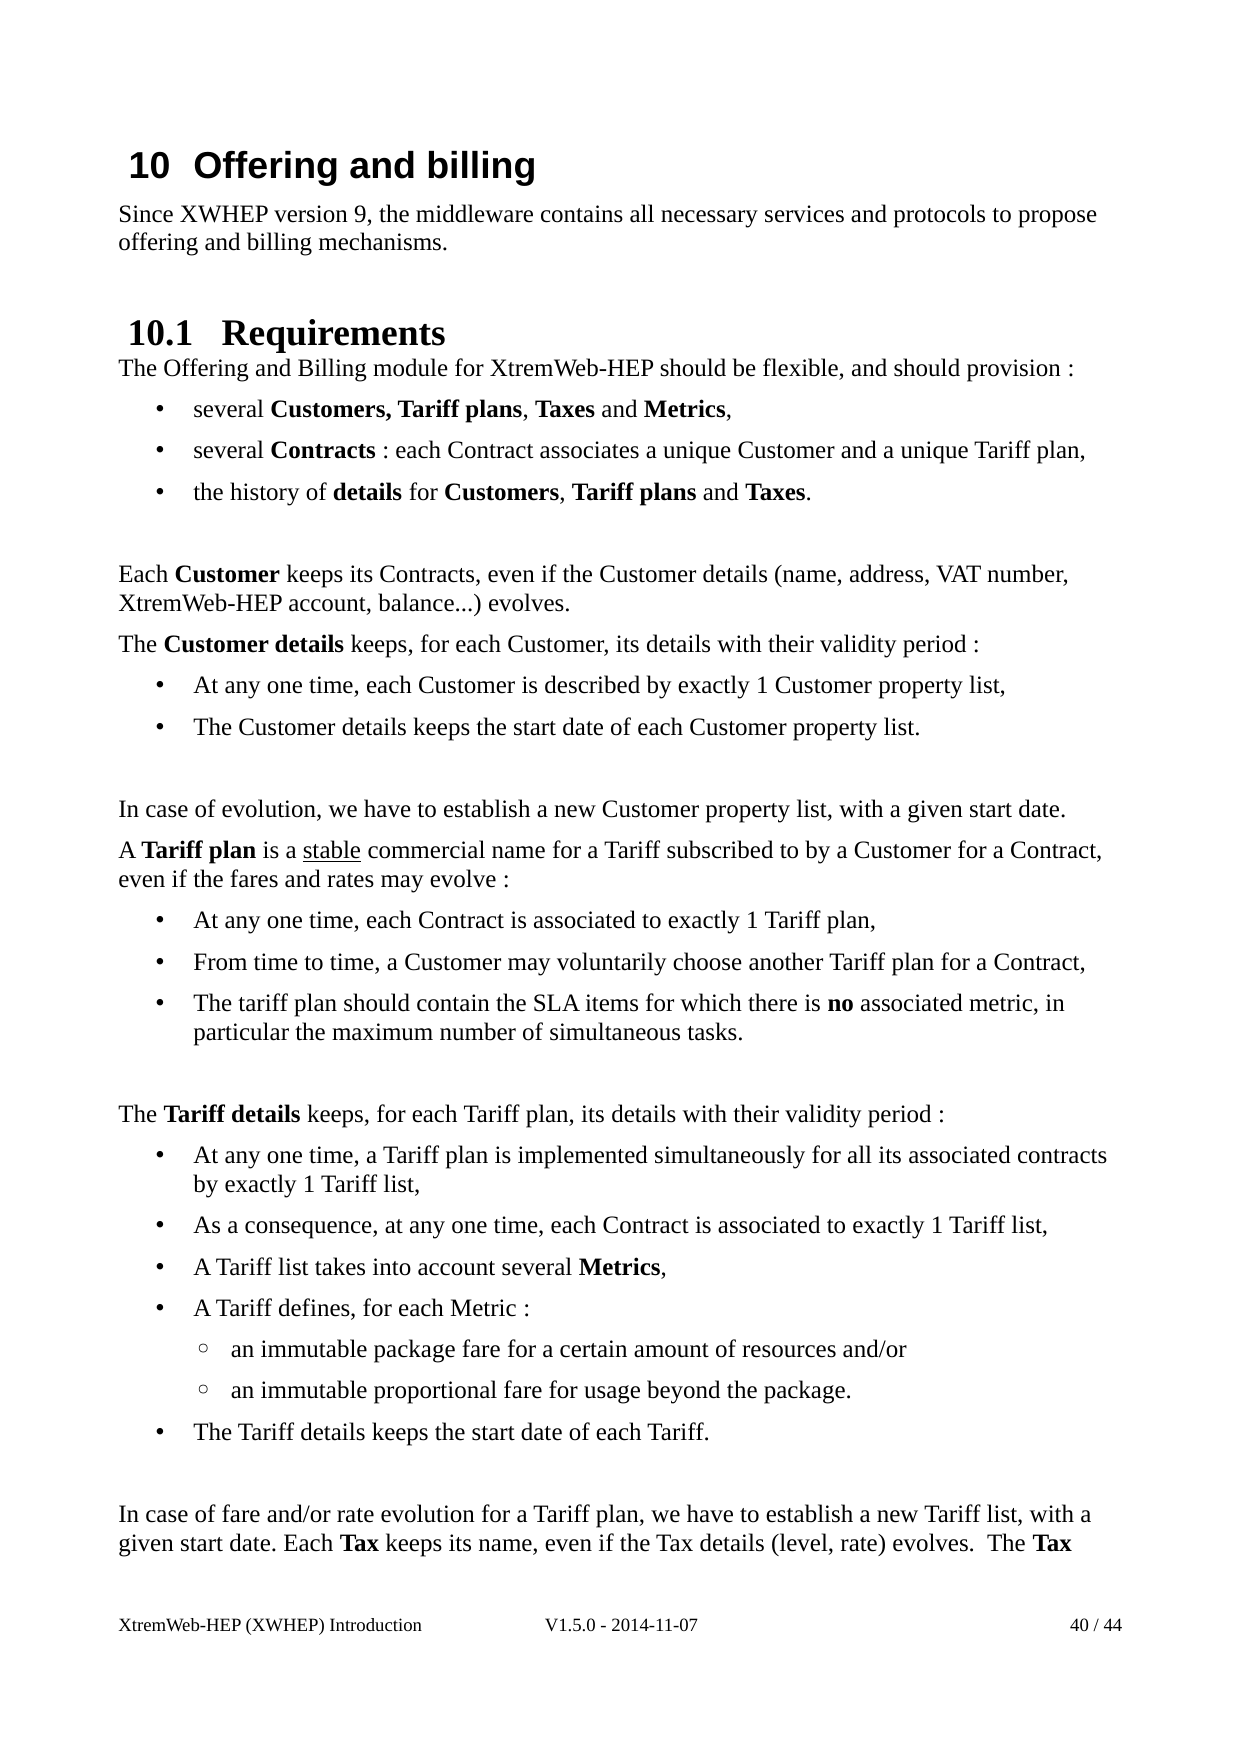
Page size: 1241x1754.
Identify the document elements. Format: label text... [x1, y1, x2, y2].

text Each Customer keeps its Contracts, even if the Customer details (name, address, VAT number, XtremWeb-HEP account, balance...) evolves. [118, 559, 1122, 617]
list The Tariff details keeps the start date of each Tariff. [156, 1417, 1122, 1446]
list an immutable package fare for a certain amount of resources and/or [193, 1334, 1122, 1363]
list an immutable proportional fare for usage beyond the package. [193, 1376, 1122, 1404]
text In case of evolution, we have to establish a new Customer property list, with a given start date. [118, 794, 1122, 823]
text The Customer details keeps, for each Customer, its details with their validity period : [118, 629, 1122, 658]
text The Offering and Billing module for XtremWeb-HEP should be flexible, and should provision : [118, 353, 1122, 382]
list The tariff plan should contain the SLA items for which there is no associated metric, in particular the maximum number of simultaneous tasks. [156, 988, 1122, 1046]
list At any one time, each Customer is described by exactly 1 Customer property list, [156, 671, 1122, 699]
list the history of details for Customers, Tariff plans and Taxes. [156, 477, 1122, 506]
list At any one time, a Tariff plan is implemented simultaneously for all its associated contracts by exactly 1 Tariff list, [156, 1141, 1122, 1198]
text In case of fare and/or rate evolution for a Tariff plan, we have to establish a new Tariff list, with a given start date. Each Tax keeps its name, even if the Tax details (level, rate) evolves. The Tax [118, 1499, 1122, 1557]
subtitle Requirements [118, 310, 1122, 353]
text The Tariff details keeps, for each Tariff plan, its details with their validity period : [118, 1099, 1122, 1128]
list The Customer details keeps the start date of each Customer property list. [156, 712, 1122, 741]
list several Customers, Tariff plans, Taxes and Metrics, [156, 394, 1122, 423]
list As a consequence, at any one time, each Contract is associated to exactly 1 Tariff list, [156, 1211, 1122, 1239]
subtitle Offering and billing [118, 143, 1122, 186]
text A Tariff plan is a stable commercial name for a Tariff subscribed to by a Customer for a Contract, even if the fares and rates may evolve : [118, 836, 1122, 893]
text Since XWHEP version 9, the middleware contains all necessary services and protocols to propose offering and billing mechanisms. [118, 199, 1122, 256]
list several Contracts : each Contract associates a unique Customer and a unique Tariff plan, [156, 436, 1122, 464]
list A Tariff defines, for each Metric : [156, 1293, 1122, 1322]
list From time to time, a Customer may voluntarily choose another Tariff plan for a Contract, [156, 947, 1122, 976]
list A Tariff list takes into account several Metrics, [156, 1252, 1122, 1281]
list At any one time, each Contract is associated to exactly 1 Tariff plan, [156, 906, 1122, 934]
